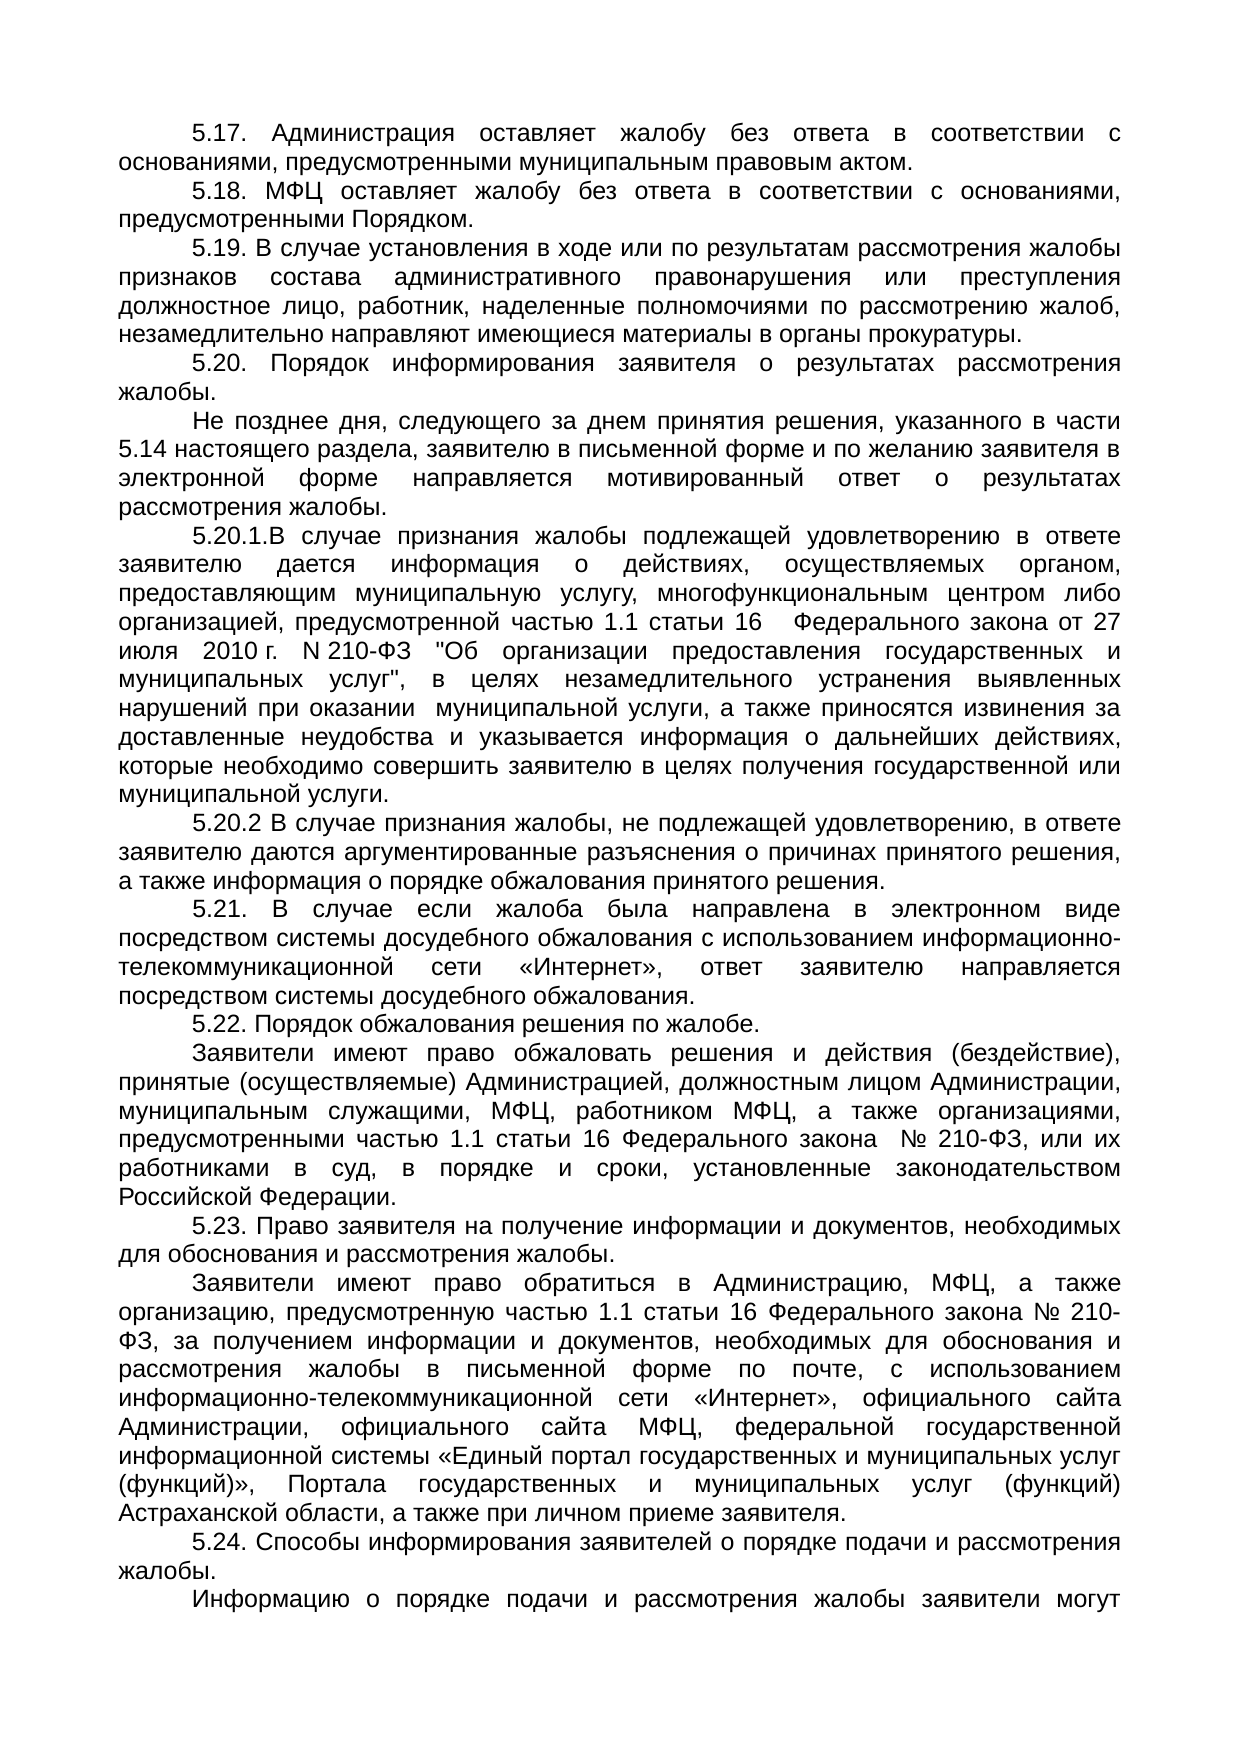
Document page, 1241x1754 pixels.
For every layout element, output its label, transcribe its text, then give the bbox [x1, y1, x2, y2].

text Заявители имеют право обжаловать решения и действия (бездействие), принятые (осуществляемые) Администрацией, должностным лицом Администрации, муниципальным служащими, МФЦ, работником МФЦ, а также организациями, предусмотренными частью 1.1 статьи 16 Федерального закона № 210-ФЗ, или их работниками в суд, в порядке и сроки, установленные законодательством Российской Федерации. [118, 1038, 1122, 1211]
text 5.23. Право заявителя на получение информации и документов, необходимых для обоснования и рассмотрения жалобы. [118, 1211, 1122, 1268]
text 5.22. Порядок обжалования решения по жалобе. [118, 1009, 1122, 1038]
text 5.18. МФЦ оставляет жалобу без ответа в соответствии с основаниями, предусмотренными Порядком. [118, 176, 1122, 233]
text 5.19. В случае установления в ходе или по результатам рассмотрения жалобы признаков состава административного правонарушения или преступления должностное лицо, работник, наделенные полномочиями по рассмотрению жалоб, незамедлительно направляют имеющиеся материалы в органы прокуратуры. [118, 233, 1122, 348]
text Информацию о порядке подачи и рассмотрения жалобы заявители могут [118, 1584, 1122, 1613]
text Заявители имеют право обратиться в Администрацию, МФЦ, а также организацию, предусмотренную частью 1.1 статьи 16 Федерального закона № 210-ФЗ, за получением информации и документов, необходимых для обоснования и рассмотрения жалобы в письменной форме по почте, с использованием информационно-телекоммуникационной сети «Интернет», официального сайта Администрации, официального сайта МФЦ, федеральной государственной информационной системы «Единый портал государственных и муниципальных услуг (функций)», Портала государственных и муниципальных услуг (функций) Астраханской области, а также при личном приеме заявителя. [118, 1268, 1122, 1527]
text 5.20.2 В случае признания жалобы, не подлежащей удовлетворению, в ответе заявителю даются аргументированные разъяснения о причинах принятого решения, а также информация о порядке обжалования принятого решения. [118, 808, 1122, 894]
text 5.17. Администрация оставляет жалобу без ответа в соответствии с основаниями, предусмотренными муниципальным правовым актом. [118, 118, 1122, 176]
text 5.20.1.В случае признания жалобы подлежащей удовлетворению в ответе заявителю дается информация о действиях, осуществляемых органом, предоставляющим муниципальную услугу, многофункциональным центром либо организацией, предусмотренной частью 1.1 статьи 16 Федерального закона от 27 июля 2010 г. N 210-ФЗ "Об организации предоставления государственных и муниципальных услуг", в целях незамедлительного устранения выявленных нарушений при оказании муниципальной услуги, а также приносятся извинения за доставленные неудобства и указывается информация о дальнейших действиях, которые необходимо совершить заявителю в целях получения государственной или муниципальной услуги. [118, 521, 1122, 808]
text Не позднее дня, следующего за днем принятия решения, указанного в части 5.14 настоящего раздела, заявителю в письменной форме и по желанию заявителя в электронной форме направляется мотивированный ответ о результатах рассмотрения жалобы. [118, 406, 1122, 521]
text 5.20. Порядок информирования заявителя о результатах рассмотрения жалобы. [118, 348, 1122, 406]
text 5.24. Способы информирования заявителей о порядке подачи и рассмотрения жалобы. [118, 1527, 1122, 1584]
text 5.21. В случае если жалоба была направлена в электронном виде посредством системы досудебного обжалования с использованием информационно-телекоммуникационной сети «Интернет», ответ заявителю направляется посредством системы досудебного обжалования. [118, 894, 1122, 1009]
